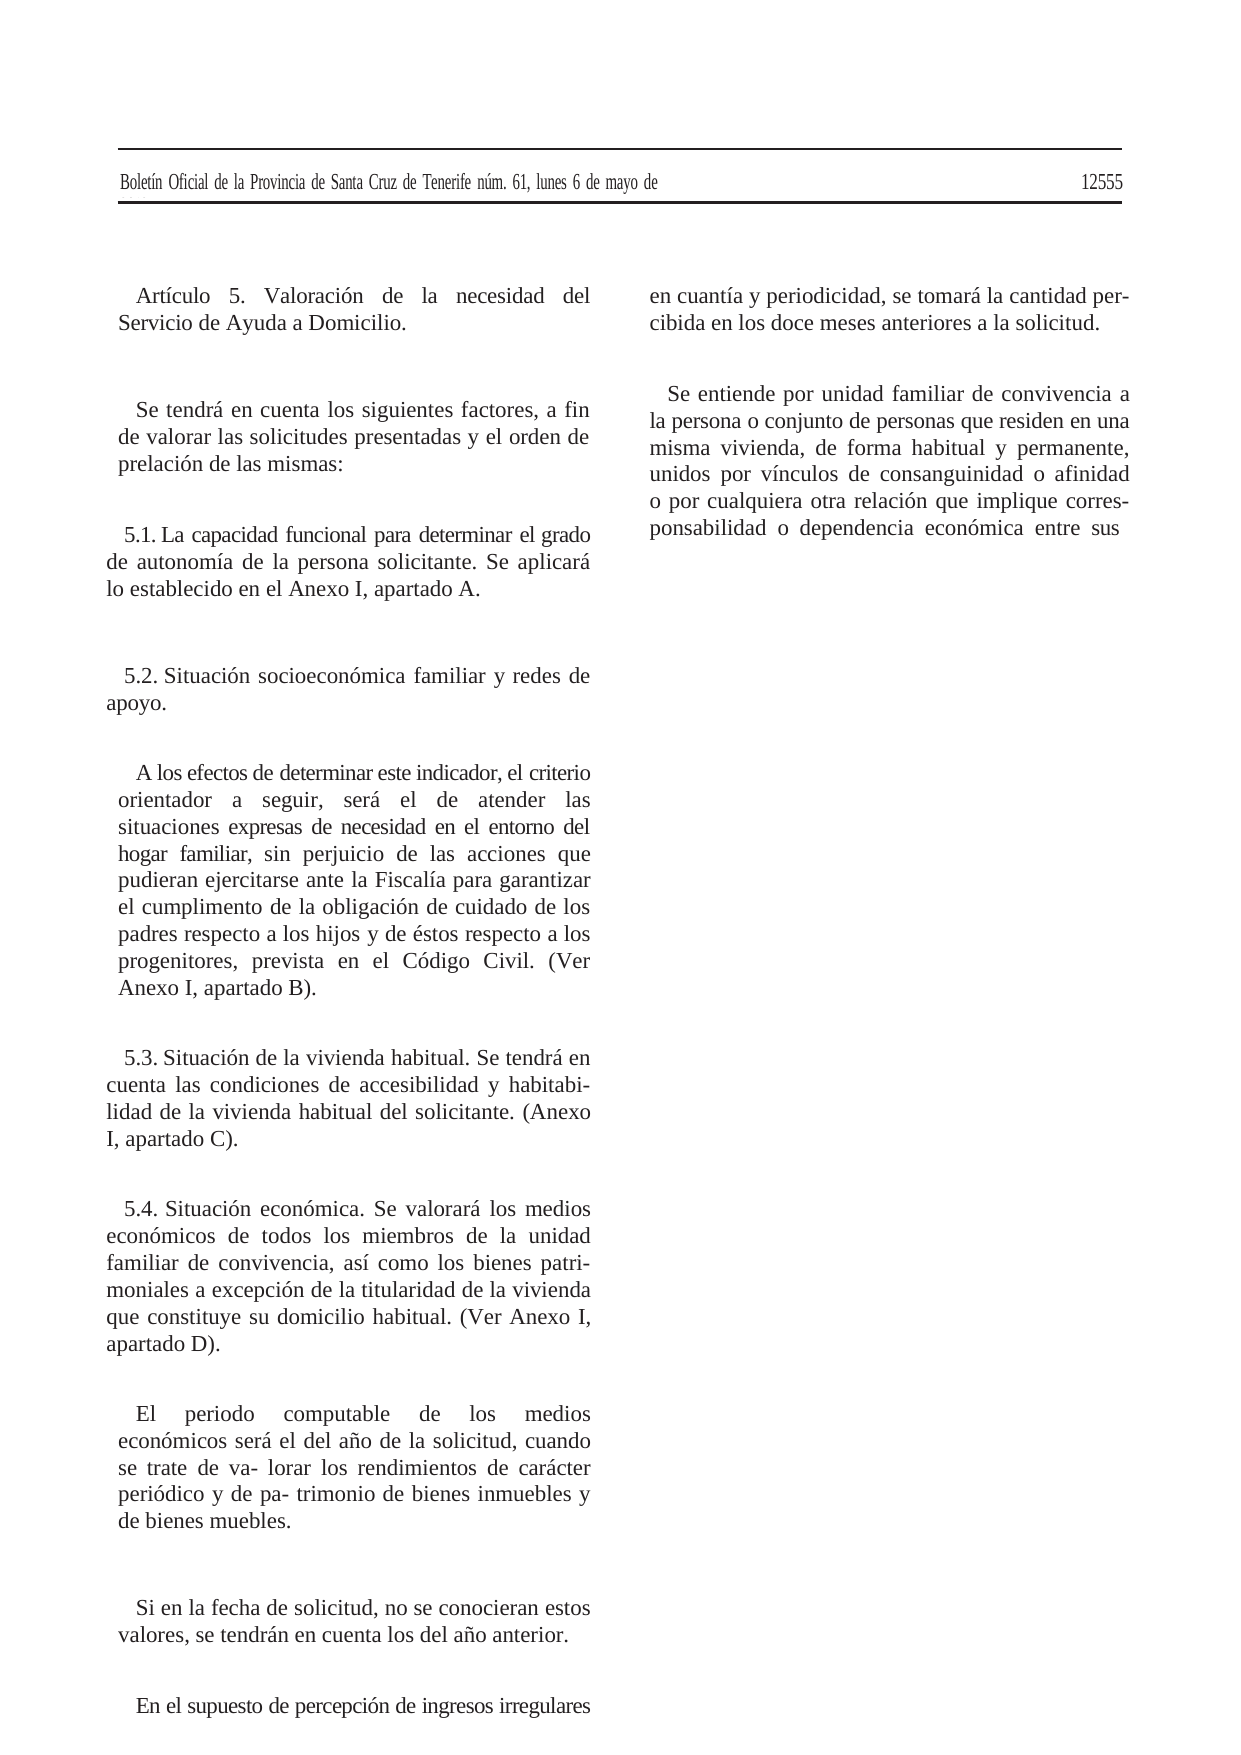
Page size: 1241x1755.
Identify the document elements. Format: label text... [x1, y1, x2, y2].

text En el supuesto de percepción de ingresos irregulares [118, 1692, 591, 1718]
list La capacidad funcional para determinar el grado de autonomía de la persona solicitante. Se aplicará lo establecido en el Anexo I, apartado A. [106, 521, 591, 601]
text Artículo 5. Valoración de la necesidad del Servicio de Ayuda a Domicilio. [118, 282, 591, 336]
text El periodo computable de los medios económicos será el del año de la solicitud, cuando se trate de va- lorar los rendimientos de carácter periódico y de pa- trimonio de bienes inmuebles y de bienes muebles. [118, 1400, 591, 1534]
list Situación de la vivienda habitual. Se tendrá en cuenta las condiciones de accesibilidad y habitabi- lidad de la vivienda habitual del solicitante. (Anexo I, apartado C). [106, 1044, 591, 1151]
text en cuantía y periodicidad, se tomará la cantidad per- cibida en los doce meses anteriores a la solicitud. [649, 282, 1130, 336]
list Situación económica. Se valorará los medios económicos de todos los miembros de la unidad familiar de convivencia, así como los bienes patri- moniales a excepción de la titularidad de la vivienda que constituye su domicilio habitual. (Ver Anexo I, apartado D). [106, 1195, 591, 1356]
text Se tendrá en cuenta los siguientes factores, a fin de valorar las solicitudes presentadas y el orden de prelación de las mismas: [118, 397, 591, 477]
text A los efectos de determinar este indicador, el criterio orientador a seguir, será el de atender las situaciones expresas de necesidad en el entorno del hogar familiar, sin perjuicio de las acciones que pudieran ejercitarse ante la Fiscalía para garantizar el cumplimento de la obligación de cuidado de los padres respecto a los hijos y de éstos respecto a los progenitores, prevista en el Código Civil. (Ver Anexo I, apartado B). [118, 759, 591, 1000]
text Si en la fecha de solicitud, no se conocieran estos valores, se tendrán en cuenta los del año anterior. [118, 1594, 591, 1648]
text Se entiende por unidad familiar de convivencia a la persona o conjunto de personas que residen en una misma vivienda, de forma habitual y permanente, unidos por vínculos de consanguinidad o afinidad o por cualquiera otra relación que implique corres- ponsabilidad o dependencia económica entre sus [649, 380, 1130, 541]
list Situación socioeconómica familiar y redes de apoyo. [106, 662, 590, 715]
